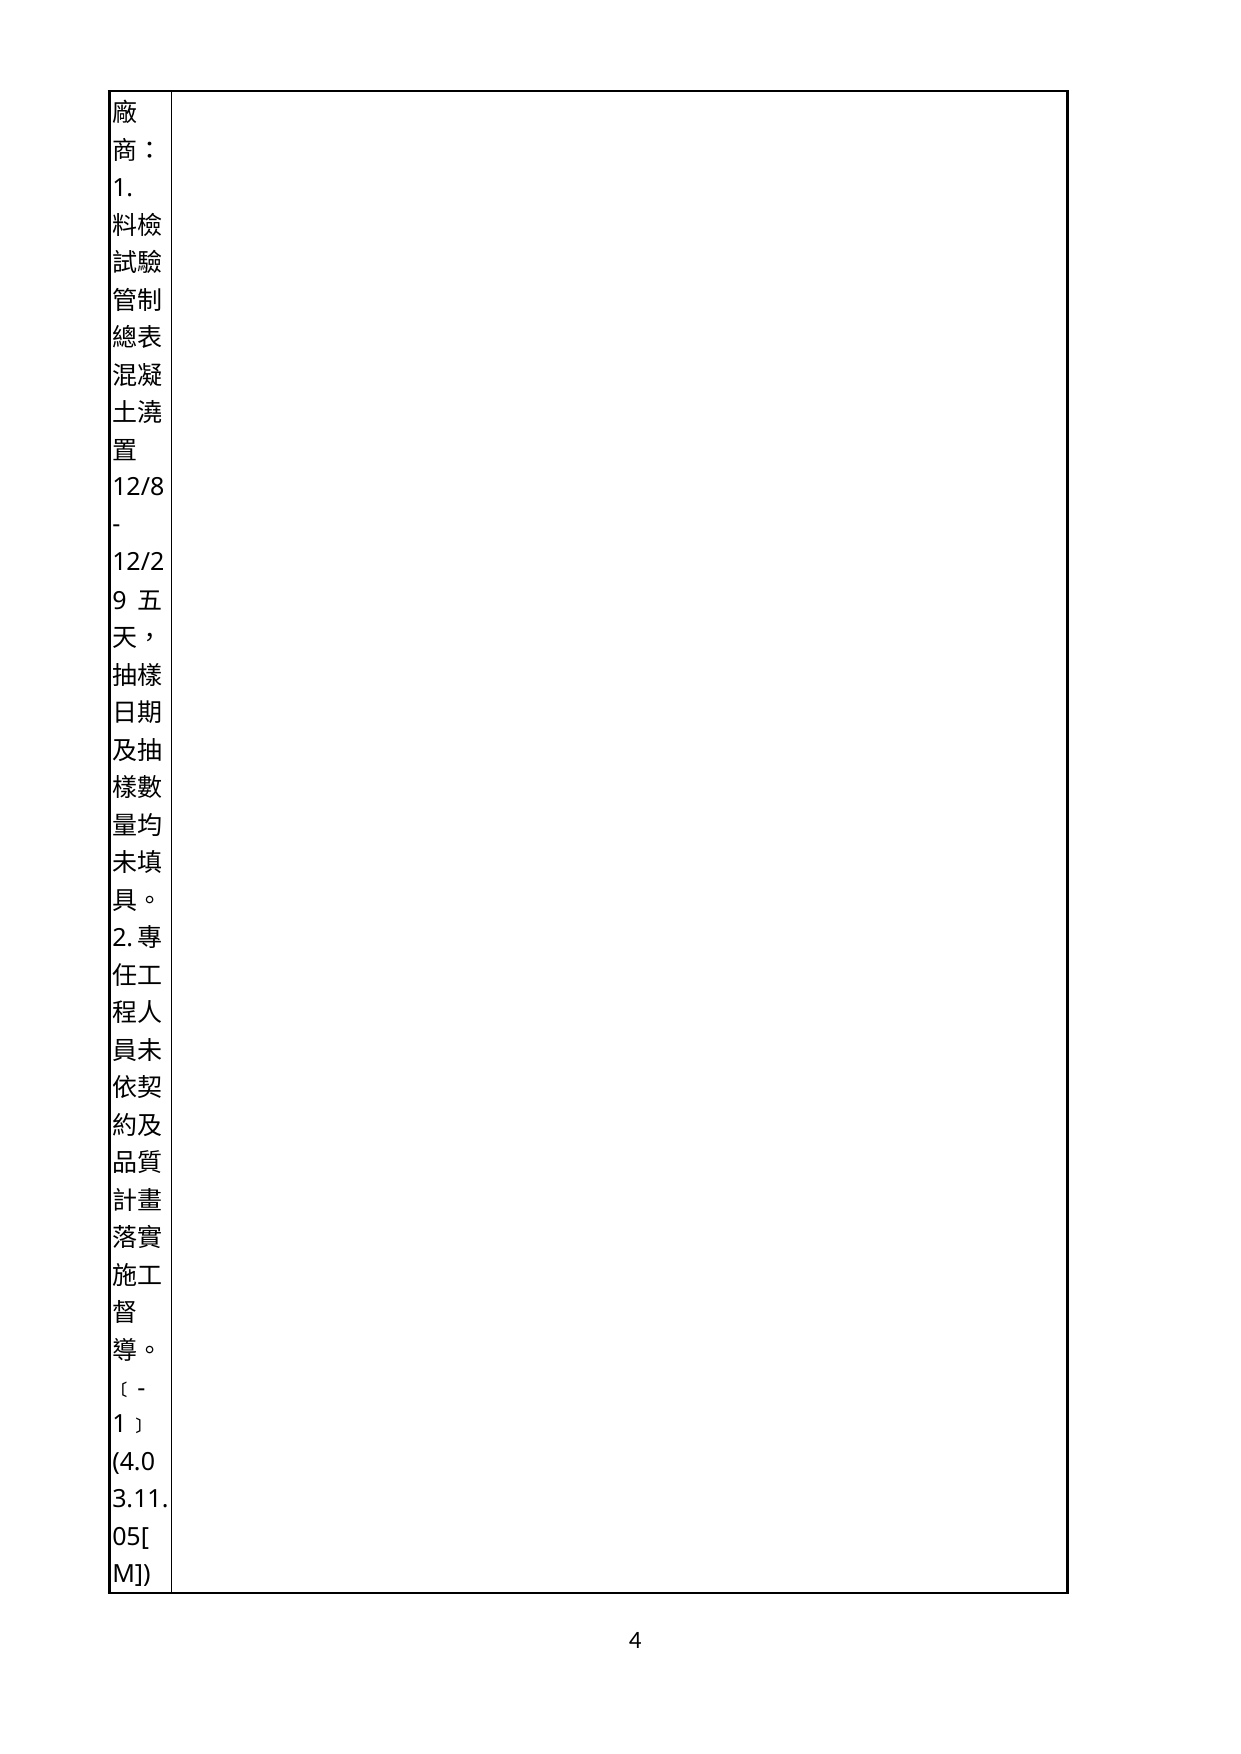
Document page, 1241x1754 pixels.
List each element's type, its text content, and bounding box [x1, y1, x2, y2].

table_cell [1069, 90, 1161, 1592]
table_cell 1. 人行步道靠山坡側未依設計圖說施作碎石溝，請廠商及監造單位依契約施工、確認。 2.人行步道靠路側灌木帶有過多不當卵礫石充填，建議撿除並以沃土充填，以利綠化及視覺景觀。 [172, 92, 1066, 1592]
table_cell 其一、 品質管理制度 他 建 議 A、 工程主辦單位、監造單位： 1.主辦單位簡報未說明工程估驗款辦理情形。 2.監造單位部份施工抽查/驗照片無日期。 3.監造單位審查施工圖不確實，未督促廠商施作山坡側卵石溝。 4.監造單位簡報未說明辦理變更設計原因、內容、經費增減及停工等原因。 B、承攬廠商： 1. 材料檢試驗管制總表混凝土澆置12/8-12/29五天，抽樣日期及抽樣數量均未填具。 2.專任工程人員未依契約及品質計畫落實施工督導。﹝-1﹞(4.03.11.05[M]) 3.專任工程人員未確實填具督察紀錄。﹝-1﹞(4.03.11.06[M]) 二、施工品質 混凝土、鋼筋(構)、模板、土方、結構體、裝修、雜項等 1.口袋公園排水溝頂及濕式紙模地坪完成面因混凝土養護不佳，產生塑性收縮裂縫。﹝-2﹞(5.01.02[M]監造單位連帶) 2.口袋公園排水溝、集水井、濕式紙模地坪與緣石介面混凝土完成面垂直及水平度不佳。﹝-2﹞(5.01.03[M]監造單位連帶) 3.人行步道，每6M切割一處伸縮縫，切割寬度及深度均不足，造成附近龜裂。 4.工程告示牌預定完工日期有誤，應修正為107年10月28日。 (二)材料設備檢驗與管制 1.混凝土抗壓強度試驗如12/8至12/29五天混凝土澆置無取樣試驗紀錄，檢驗頻率不足。 (三)安全衛生 1.口袋公園廣場登山導覽圖招牌底部固定螺螺栓突出及景觀燈基座底部螺栓突出，未加裝螺帽，影響安全。 2.口袋公園石籠擋土牆前方有大面積裸露黃土未覆蓋防塵網，恐造成揚塵。 3.登山口指示牌立柱搖晃，有安全疑慮。 [111, 92, 171, 1592]
